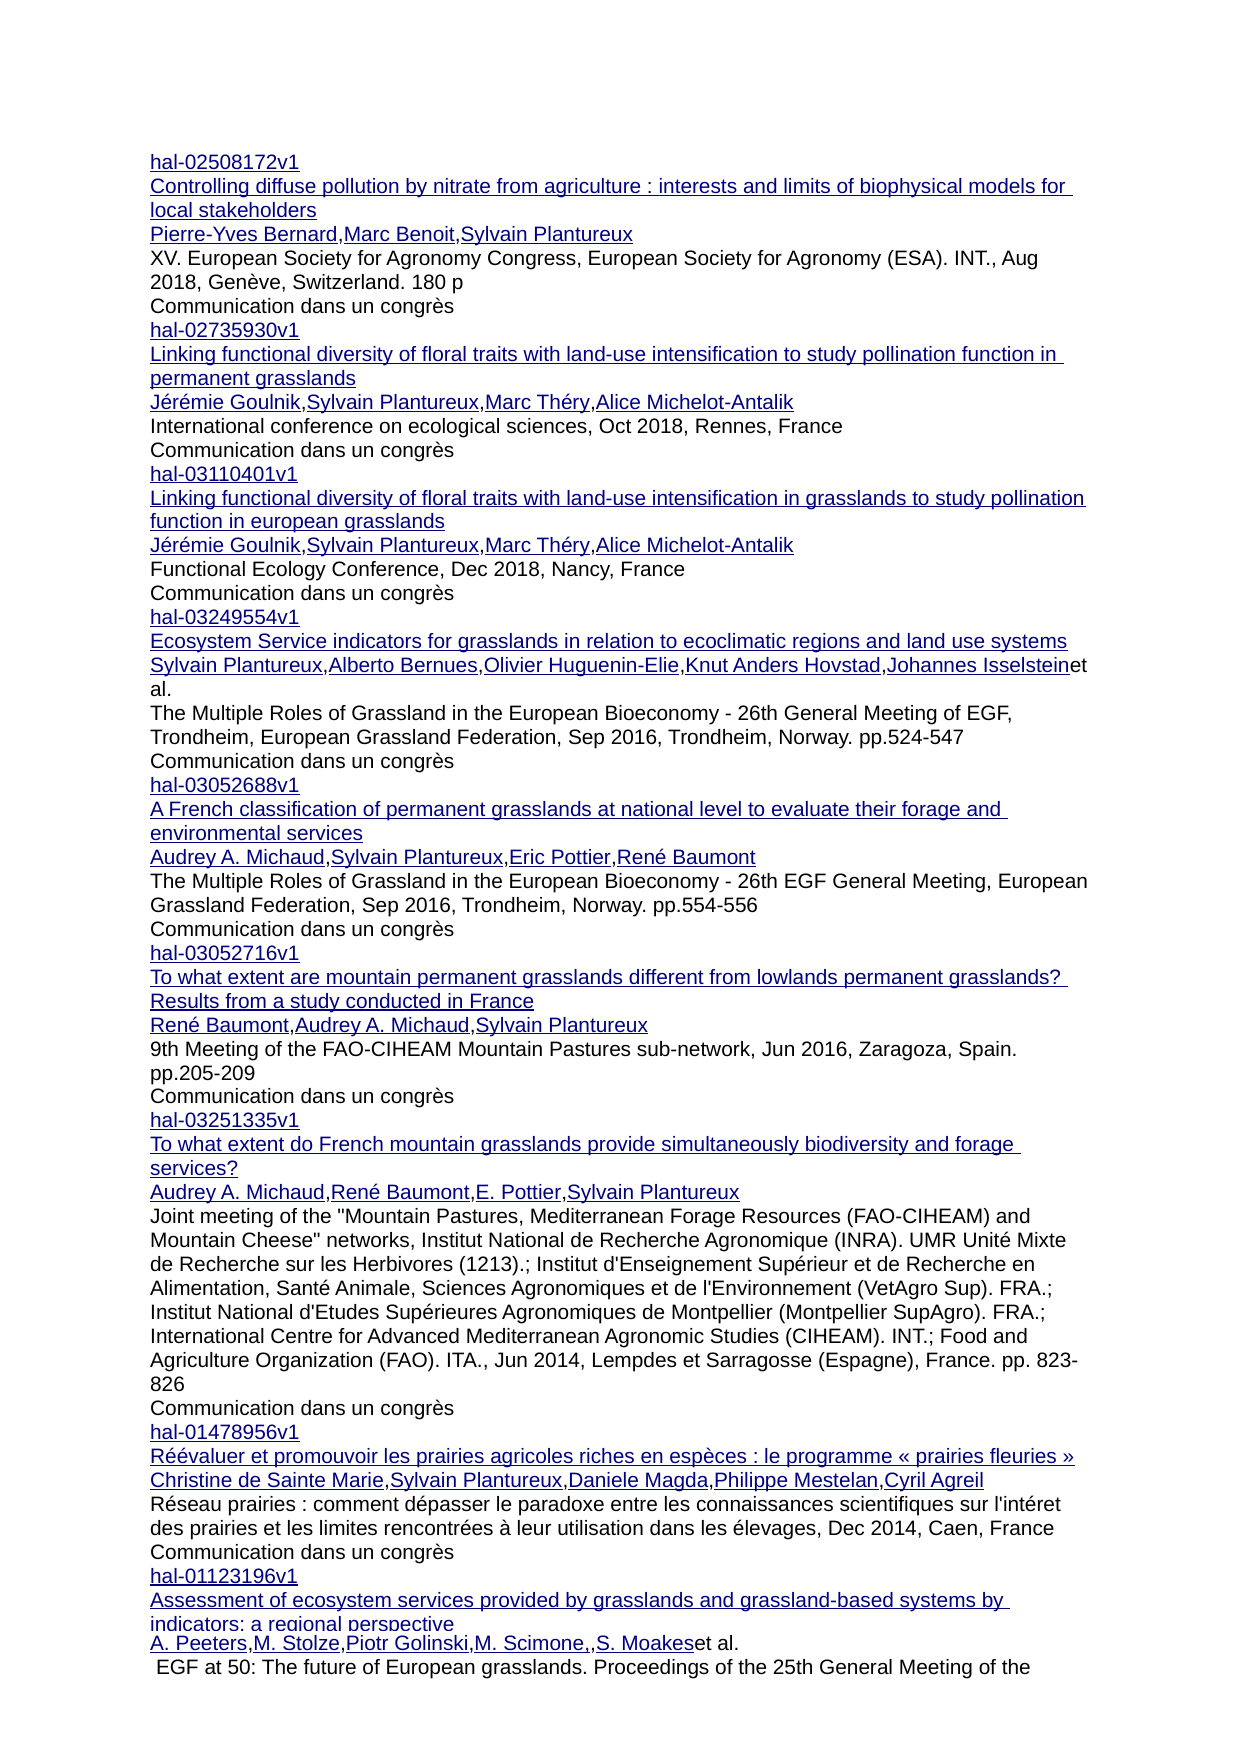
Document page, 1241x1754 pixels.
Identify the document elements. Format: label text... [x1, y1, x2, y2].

table_cell hal-02508172v1 [150, 150, 1090, 174]
table_cell To what extent do French mountain grasslands provide simultaneously biodiversity and forage services? Audrey A. Michaud,René Baumont,E. Pottier,Sylvain Plantureux Joint meeting of the "Mountain Pastures, Mediterranean Forage Resources (FAO-CIHEAM) and Mountain Cheese" networks, Institut National de Recherche Agronomique (INRA). UMR Unité Mixte de Recherche sur les Herbivores (1213).; Institut d'Enseignement Supérieur et de Recherche en Alimentation, Santé Animale, Sciences Agronomiques et de l'Environnement (VetAgro Sup). FRA.; Institut National d'Etudes Supérieures Agronomiques de Montpellier (Montpellier SupAgro). FRA.; International Centre for Advanced Mediterranean Agronomic Studies (CIHEAM). INT.; Food and Agriculture Organization (FAO). ITA., Jun 2014, Lempdes et Sarragosse (Espagne), France. pp. 823-826 Communication dans un congrès hal-01478956v1 [150, 1132, 1090, 1444]
table_cell To what extent are mountain permanent grasslands different from lowlands permanent grasslands? Results from a study conducted in France René Baumont,Audrey A. Michaud,Sylvain Plantureux 9th Meeting of the FAO-CIHEAM Mountain Pastures sub-network, Jun 2016, Zaragoza, Spain. pp.205-209 Communication dans un congrès hal-03251335v1 [150, 965, 1090, 1132]
table_cell Réévaluer et promouvoir les prairies agricoles riches en espèces : le programme « prairies fleuries » Christine de Sainte Marie,Sylvain Plantureux,Daniele Magda,Philippe Mestelan,Cyril Agreil Réseau prairies : comment dépasser le paradoxe entre les connaissances scientifiques sur l'intéret des prairies et les limites rencontrées à leur utilisation dans les élevages, Dec 2014, Caen, France Communication dans un congrès hal-01123196v1 [150, 1444, 1090, 1587]
table_cell Linking functional diversity of floral traits with land-use intensification in grasslands to study pollination function in european grasslands Jérémie Goulnik,Sylvain Plantureux,Marc Théry,Alice Michelot-Antalik Functional Ecology Conference, Dec 2018, Nancy, France Communication dans un congrès hal-03249554v1 [150, 485, 1090, 629]
table_cell A French classification of permanent grasslands at national level to evaluate their forage and environmental services Audrey A. Michaud,Sylvain Plantureux,Eric Pottier,René Baumont The Multiple Roles of Grassland in the European Bioeconomy - 26th EGF General Meeting, European Grassland Federation, Sep 2016, Trondheim, Norway. pp.554-556 Communication dans un congrès hal-03052716v1 [150, 797, 1090, 964]
table_cell Linking functional diversity of floral traits with land-use intensification to study pollination function in permanent grasslands Jérémie Goulnik,Sylvain Plantureux,Marc Théry,Alice Michelot-Antalik International conference on ecological sciences, Oct 2018, Rennes, France Communication dans un congrès hal-03110401v1 [150, 342, 1090, 485]
table_cell Ecosystem Service indicators for grasslands in relation to ecoclimatic regions and land use systems Sylvain Plantureux,Alberto Bernues,Olivier Huguenin-Elie,Knut Anders Hovstad,Johannes Isselsteinet al. The Multiple Roles of Grassland in the European Bioeconomy - 26th General Meeting of EGF, Trondheim, European Grassland Federation, Sep 2016, Trondheim, Norway. pp.524-547 Communication dans un congrès hal-03052688v1 [150, 629, 1090, 797]
table_cell Controlling diffuse pollution by nitrate from agriculture : interests and limits of biophysical models for local stakeholders Pierre-Yves Bernard,Marc Benoit,Sylvain Plantureux XV. European Society for Agronomy Congress, European Society for Agronomy (ESA). INT., Aug 2018, Genève, Switzerland. 180 p Communication dans un congrès hal-02735930v1 [150, 174, 1090, 342]
table_cell Assessment of ecosystem services provided by grasslands and grassland-based systems by indicators: a regional perspective A. Peeters,M. Stolze,Piotr Golinski,M. Scimone,,S. Moakeset al. EGF at 50: The future of European grasslands. Proceedings of the 25th General Meeting of the [150, 1588, 1090, 1679]
